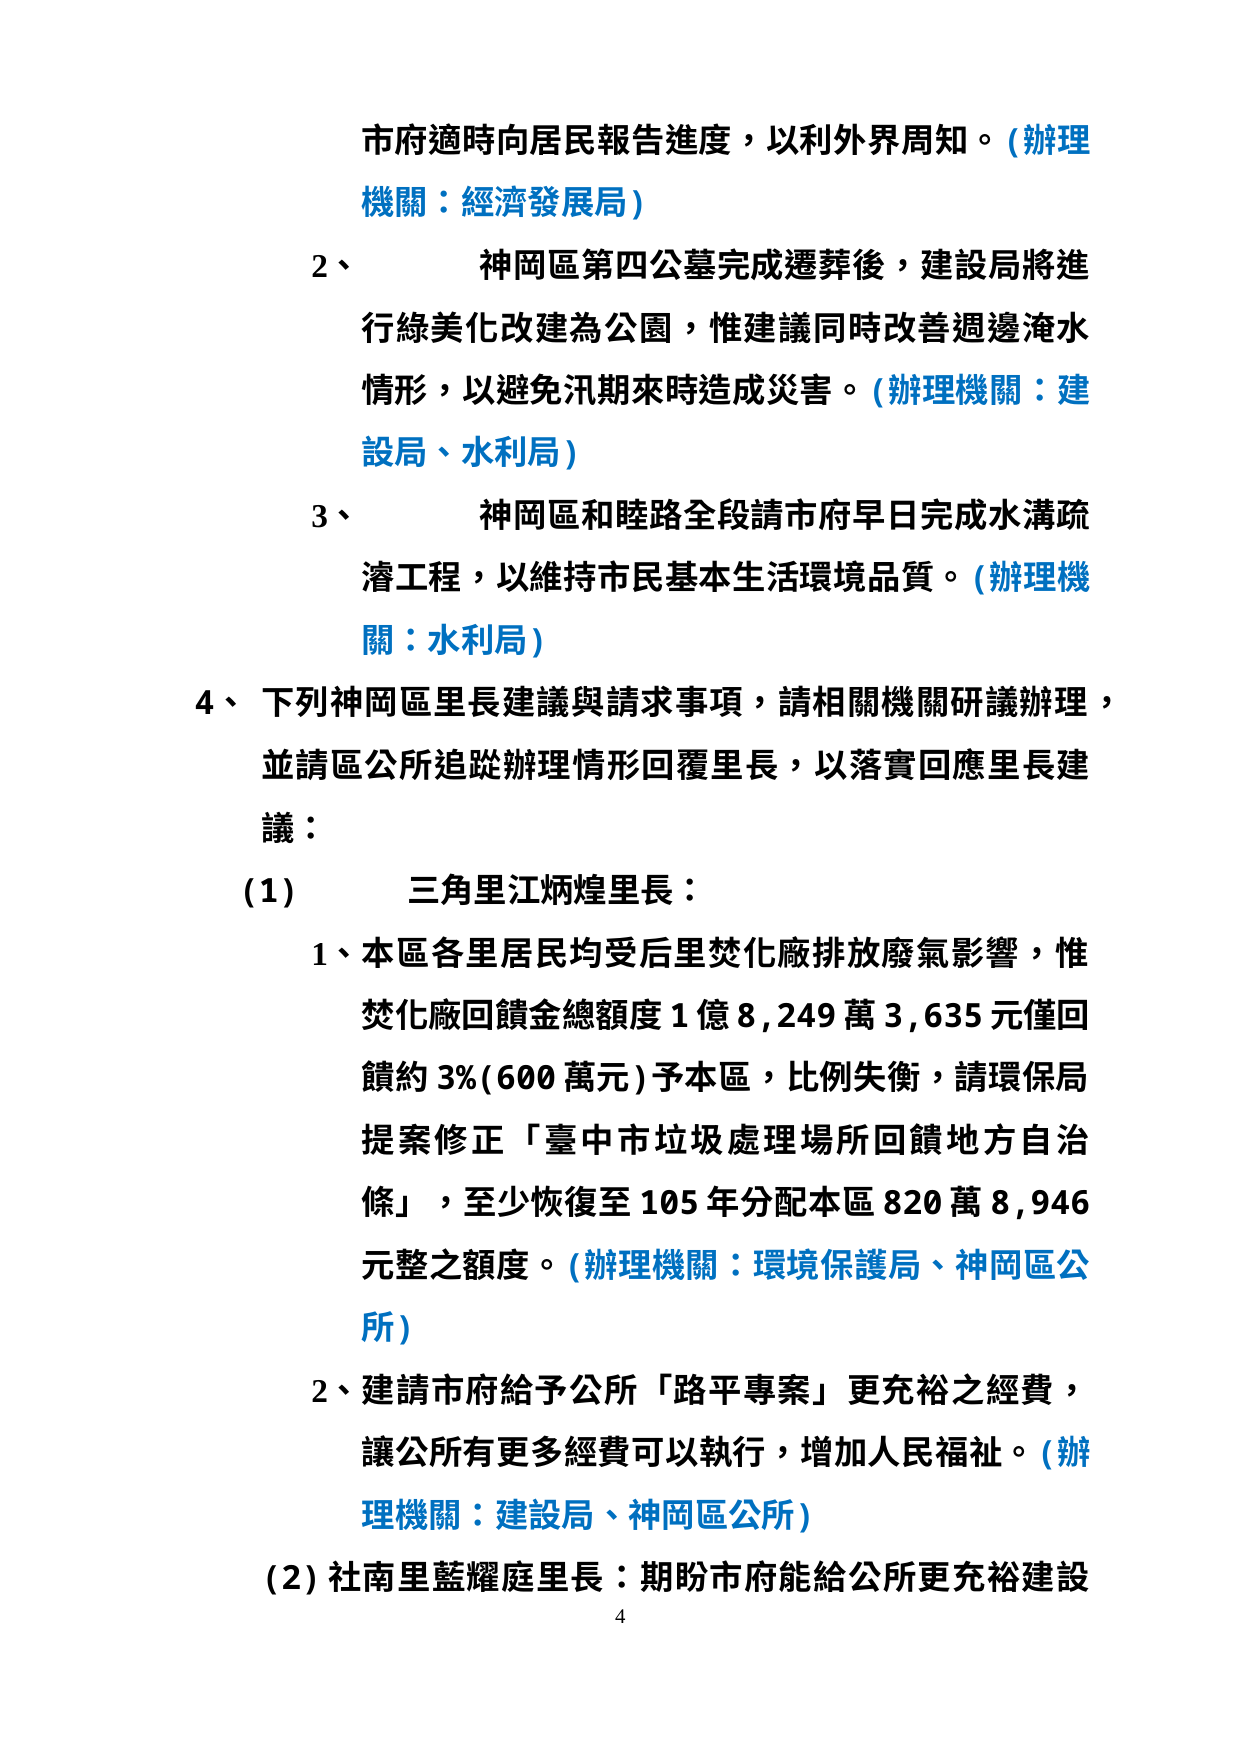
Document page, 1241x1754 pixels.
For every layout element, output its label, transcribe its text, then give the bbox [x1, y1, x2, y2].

list 市府適時向居民報告進度，以利外界周知。(辦理機關：經濟發展局) [311, 96, 1090, 221]
list 下列神岡區里長建議與請求事項，請相關機關研議辦理，並請區公所追踨辦理情形回覆里長，以落實回應里長建議： [194, 659, 1090, 846]
list 神岡區第四公墓完成遷葬後，建設局將進行綠美化改建為公園，惟建議同時改善週邊淹水情形，以避免汛期來時造成災害。(辦理機關：建設局、水利局) [311, 221, 1090, 471]
list 本區各里居民均受后里焚化廠排放廢氣影響，惟焚化廠回饋金總額度1億8,249萬3,635元僅回饋約3%(600萬元)予本區，比例失衡，請環保局提案修正「臺中市垃圾處理場所回饋地方自治條」，至少恢復至105年分配本區820萬8,946元整之額度。(辦理機關：環境保護局、神岡區公所) [311, 909, 1090, 1346]
list 社南里藍耀庭里長：期盼市府能給公所更充裕建設 [261, 1534, 1090, 1596]
list 三角里江炳煌里長： [239, 846, 1090, 909]
list 建請市府給予公所「路平專案」更充裕之經費，讓公所有更多經費可以執行，增加人民福祉。(辦理機關：建設局、神岡區公所) [311, 1346, 1090, 1534]
list 神岡區和睦路全段請市府早日完成水溝疏濬工程，以維持市民基本生活環境品質。(辦理機關：水利局) [311, 471, 1090, 659]
